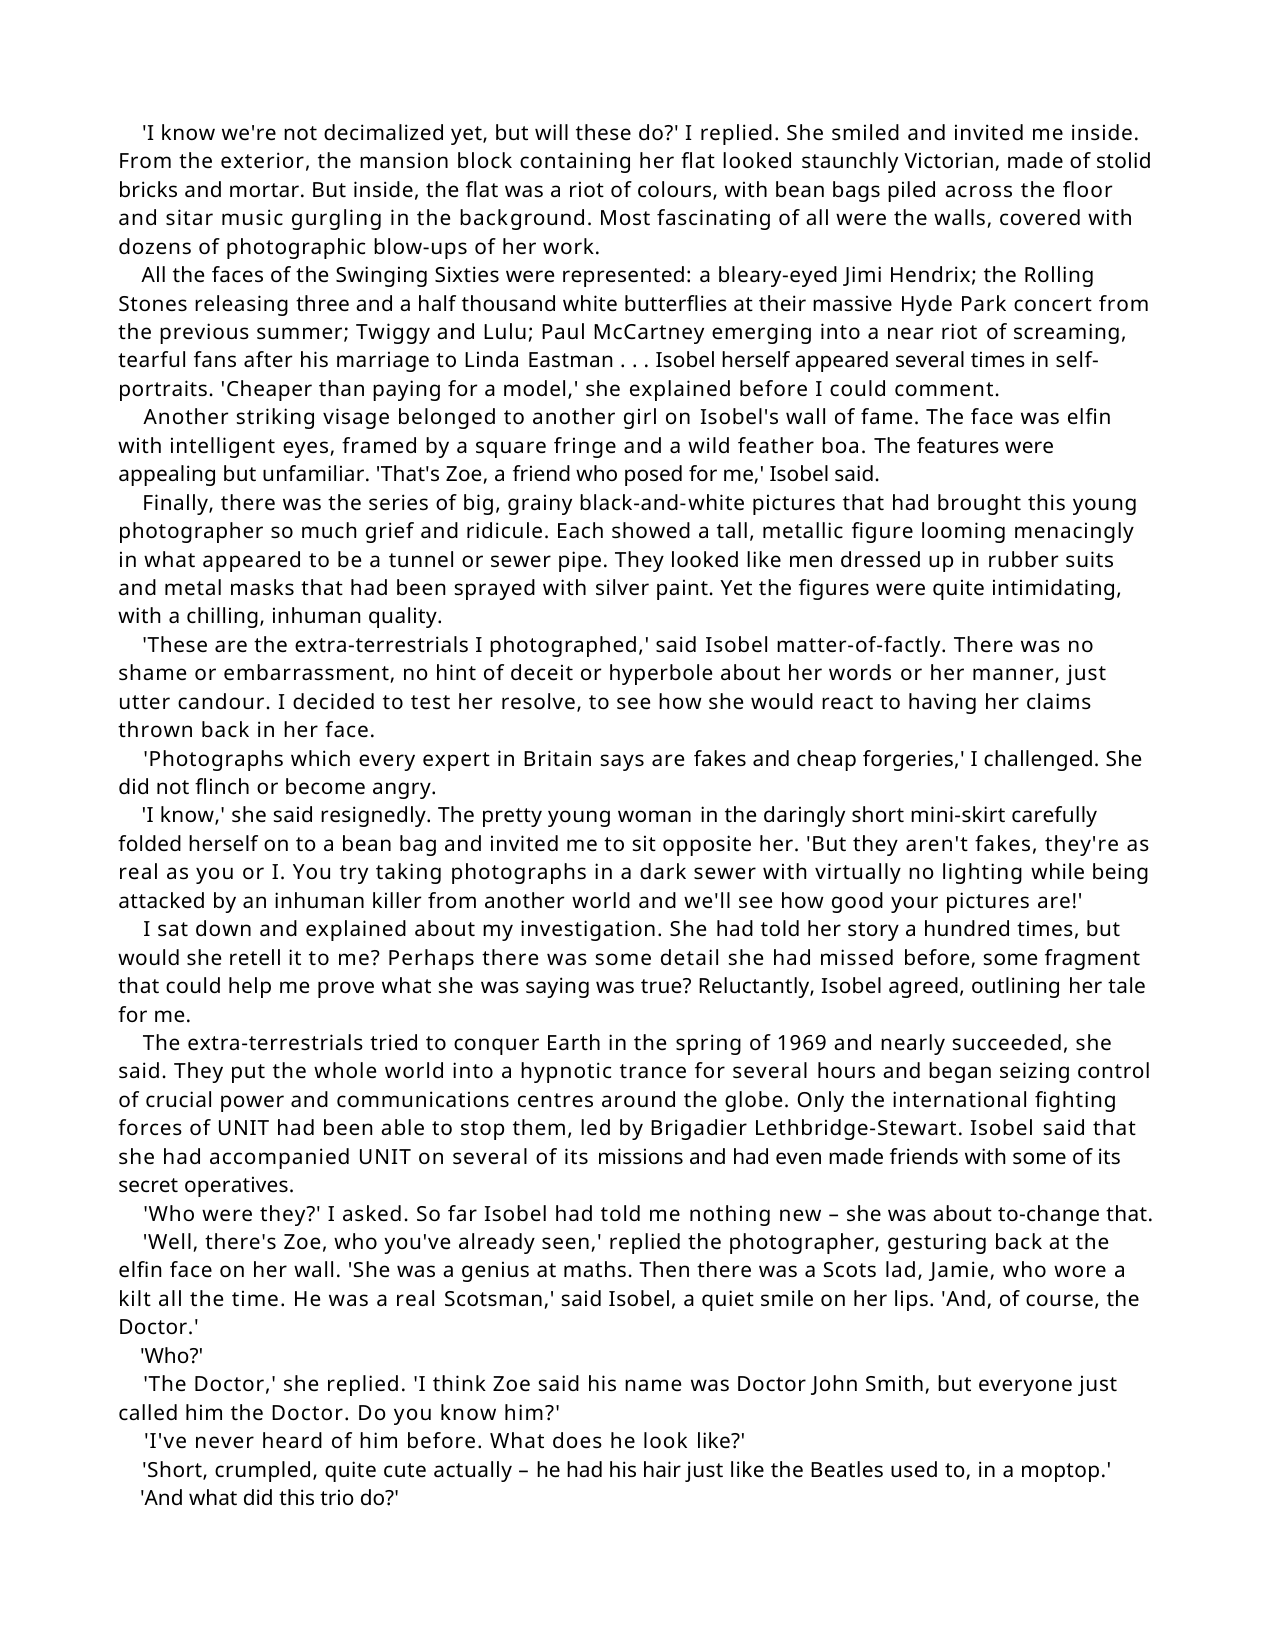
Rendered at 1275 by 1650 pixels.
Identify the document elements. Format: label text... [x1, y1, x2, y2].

text I sat down and explained about my investigation. She had told her story a hundred times, but would she retell it to me? Perhaps there was some detail she had missed before, some fragment that could help me prove what she was saying was true? Reluctantly, Isobel agreed, outlining her tale for me. [118, 914, 1157, 1028]
text 'Who were they?' I asked. So far Isobel had told me nothing new – she was about to-change that. [118, 1199, 1157, 1227]
text The extra-terrestrials tried to conquer Earth in the spring of 1969 and nearly succeeded, she said. They put the whole world into a hypnotic trance for several hours and began seizing control of crucial power and communications centres around the globe. Only the international fighting forces of UNIT had been able to stop them, led by Brigadier Lethbridge-Stewart. Isobel said that she had accompanied UNIT on several of its missions and had even made friends with some of its secret operatives. [118, 1028, 1157, 1199]
text 'I know,' she said resignedly. The pretty young woman in the daringly short mini-skirt carefully folded herself on to a bean bag and invited me to sit opposite her. 'But they aren't fakes, they're as real as you or I. You try taking photographs in a dark sewer with virtually no lighting while being attacked by an inhuman killer from another world and we'll see how good your pictures are!' [118, 801, 1157, 914]
text 'Well, there's Zoe, who you've already seen,' replied the photographer, gesturing back at the elfin face on her wall. 'She was a genius at maths. Then there was a Scots lad, Jamie, who wore a kilt all the time. He was a real Scotsman,' said Isobel, a quiet smile on her lips. 'And, of course, the Doctor.' [118, 1227, 1157, 1341]
text 'Photographs which every expert in Britain says are fakes and cheap forgeries,' I challenged. She did not flinch or become angry. [118, 744, 1157, 801]
text 'Who?' [118, 1341, 1157, 1369]
text Finally, there was the series of big, grainy black-and-white pictures that had brought this young photographer so much grief and ridicule. Each showed a tall, metallic figure looming menacingly in what appeared to be a tunnel or sewer pipe. They looked like men dressed up in rubber suits and metal masks that had been sprayed with silver paint. Yet the figures were quite intimidating, with a chilling, inhuman quality. [118, 488, 1157, 630]
text 'I know we're not decimalized yet, but will these do?' I replied. She smiled and invited me inside. From the exterior, the mansion block containing her flat looked staunchly Victorian, made of stolid bricks and mortar. But inside, the flat was a riot of colours, with bean bags piled across the floor and sitar music gurgling in the background. Most fascinating of all were the walls, covered with dozens of photographic blow-ups of her work. [118, 118, 1157, 260]
text 'And what did this trio do?' [118, 1483, 1157, 1512]
text 'The Doctor,' she replied. 'I think Zoe said his name was Doctor John Smith, but everyone just called him the Doctor. Do you know him?' [118, 1369, 1157, 1426]
text 'I've never heard of him before. What does he look like?' [118, 1426, 1157, 1455]
text 'Short, crumpled, quite cute actually – he had his hair just like the Beatles used to, in a moptop.' [118, 1455, 1157, 1483]
text 'These are the extra-terrestrials I photographed,' said Isobel matter-of-factly. There was no shame or embarrassment, no hint of deceit or hyperbole about her words or her manner, just utter candour. I decided to test her resolve, to see how she would react to having her claims thrown back in her face. [118, 630, 1157, 744]
text Another striking visage belonged to another girl on Isobel's wall of fame. The face was elfin with intelligent eyes, framed by a square fringe and a wild feather boa. The features were appealing but unfamiliar. 'That's Zoe, a friend who posed for me,' Isobel said. [118, 402, 1157, 488]
text All the faces of the Swinging Sixties were represented: a bleary-eyed Jimi Hendrix; the Rolling Stones releasing three and a half thousand white butterflies at their massive Hyde Park concert from the previous summer; Twiggy and Lulu; Paul McCartney emerging into a near riot of screaming, tearful fans after his marriage to Linda Eastman . . . Isobel herself appeared several times in self-portraits. 'Cheaper than paying for a model,' she explained before I could comment. [118, 260, 1157, 402]
